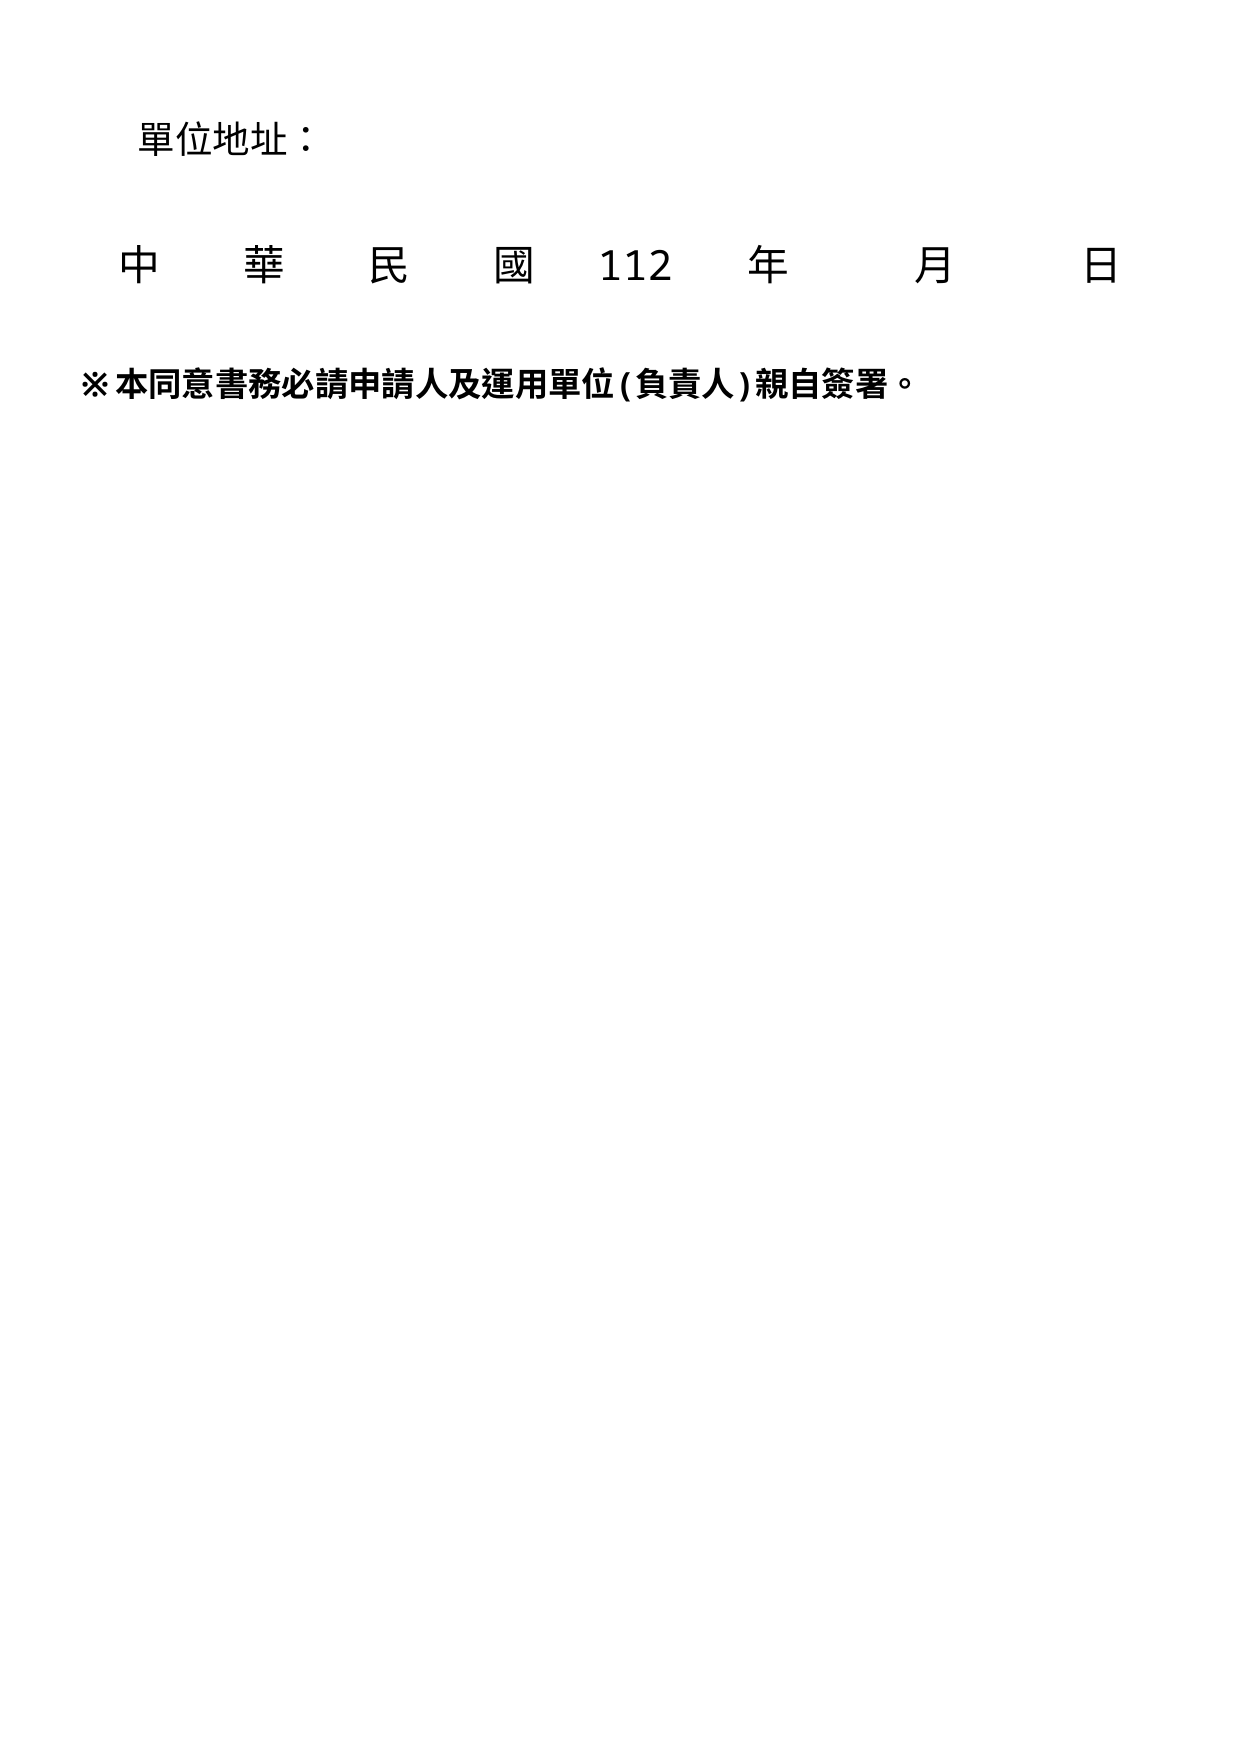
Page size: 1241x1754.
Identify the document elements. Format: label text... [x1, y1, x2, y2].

text ※本同意書務必請申請人及運用單位(負責人)親自簽署。 [75, 340, 1165, 403]
text 單位地址： [137, 96, 1165, 158]
text 中 華 民 國 112 年 月 日 [75, 221, 1165, 283]
